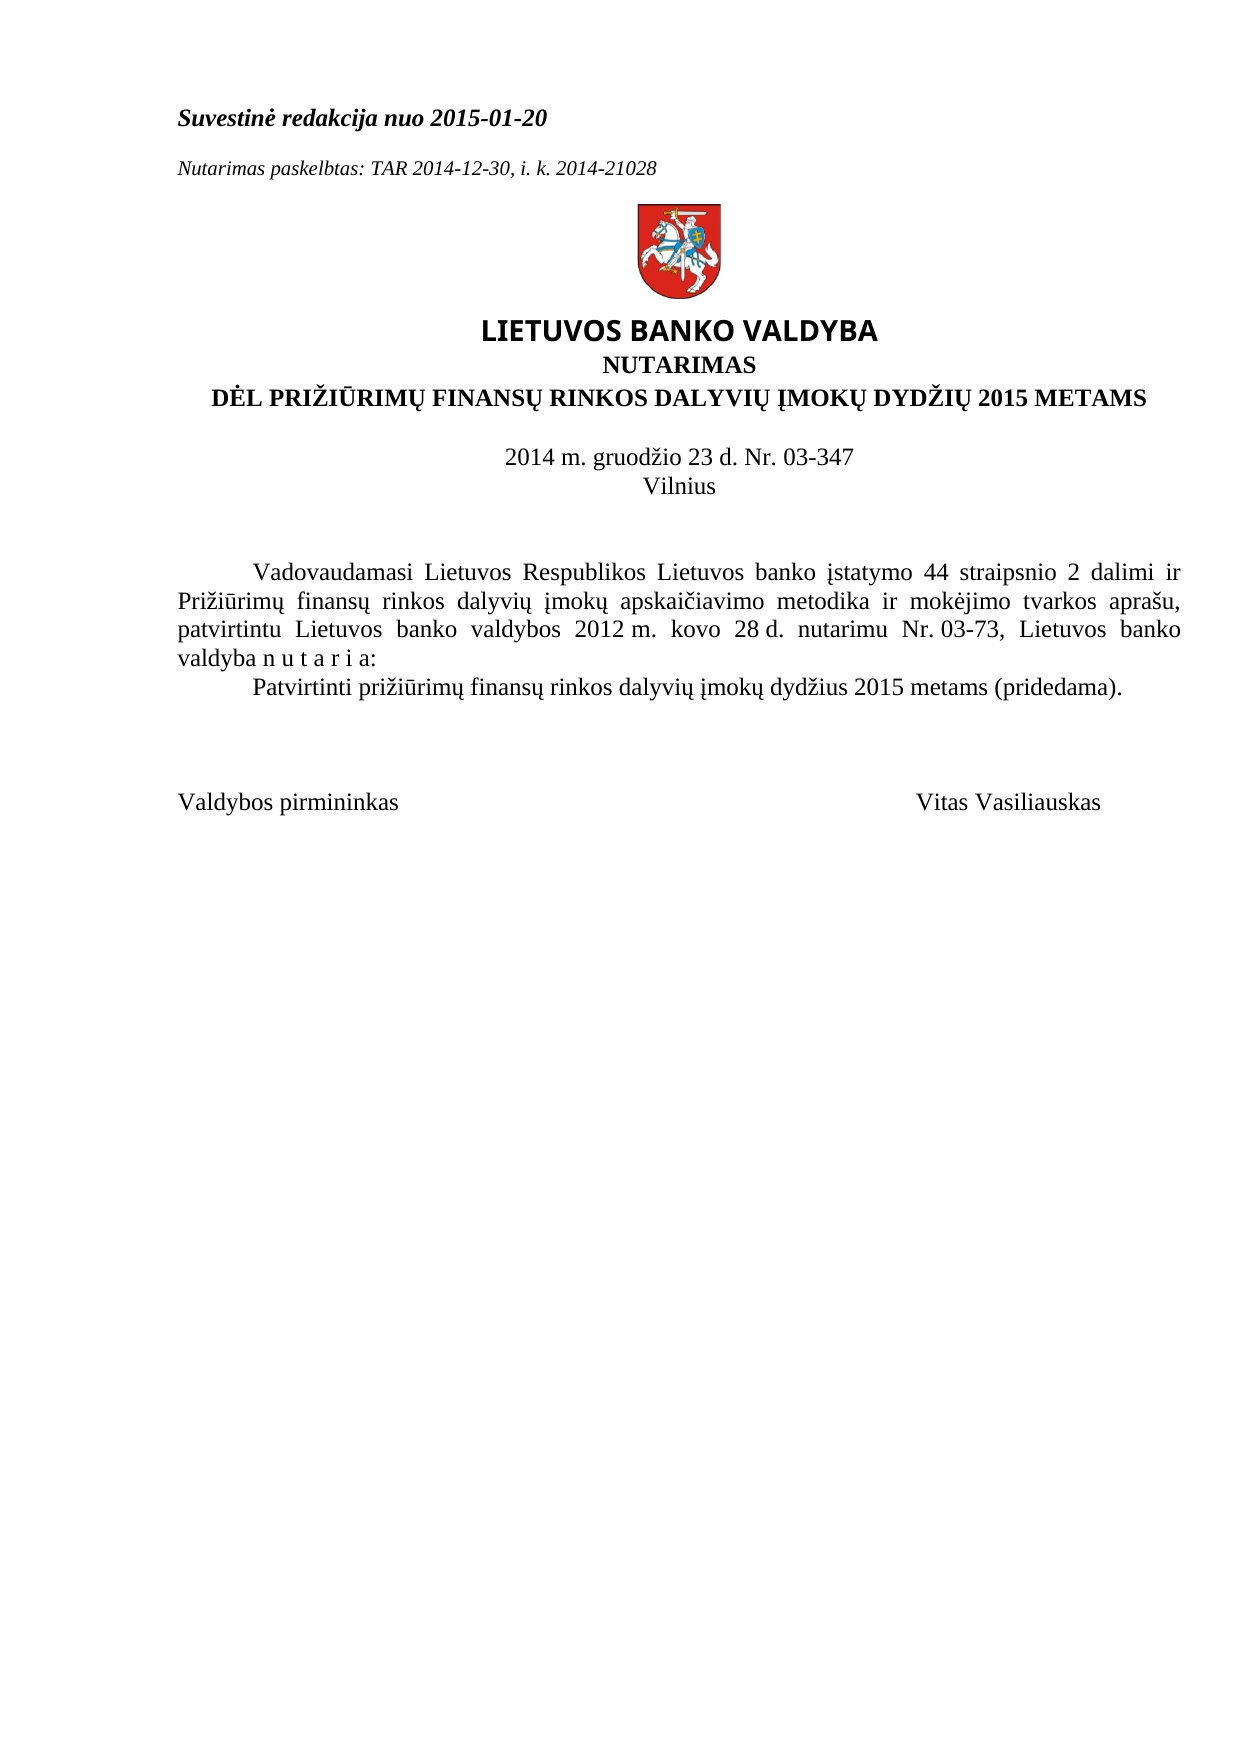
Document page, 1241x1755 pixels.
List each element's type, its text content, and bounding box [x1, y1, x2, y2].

text Patvirtinti prižiūrimų finansų rinkos dalyvių įmokų dydžius 2015 metams (pridedama). [177, 672, 1181, 701]
text Valdybos pirmininkas Vitas Vasiliauskas [177, 787, 1181, 816]
text Suvestinė redakcija nuo 2015-01-20 [177, 103, 1181, 132]
text DĖL prižiūrimų finansų rinkos dalyvių įmokų dydžių 2015 metams [177, 379, 1181, 413]
text Vilnius [177, 471, 1181, 499]
text LIETUVOS BANKO VALDYBA [177, 311, 1181, 350]
text NUTARIMAS [177, 350, 1181, 379]
text 2014 m. gruodžio 23 d. Nr. 03-347 [177, 442, 1181, 471]
text Vadovaudamasi Lietuvos Respublikos Lietuvos banko įstatymo 44 straipsnio 2 dalimi ir Prižiūrimų finansų rinkos dalyvių įmokų apskaičiavimo metodika ir mokėjimo tvarkos aprašu, patvirtintu Lietuvos banko valdybos 2012 m. kovo 28 d. nutarimu Nr. 03-73, Lietuvos banko valdyba n u t a r i a: [177, 557, 1181, 672]
text Nutarimas paskelbtas: TAR 2014-12-30, i. k. 2014-21028 [177, 156, 1181, 180]
